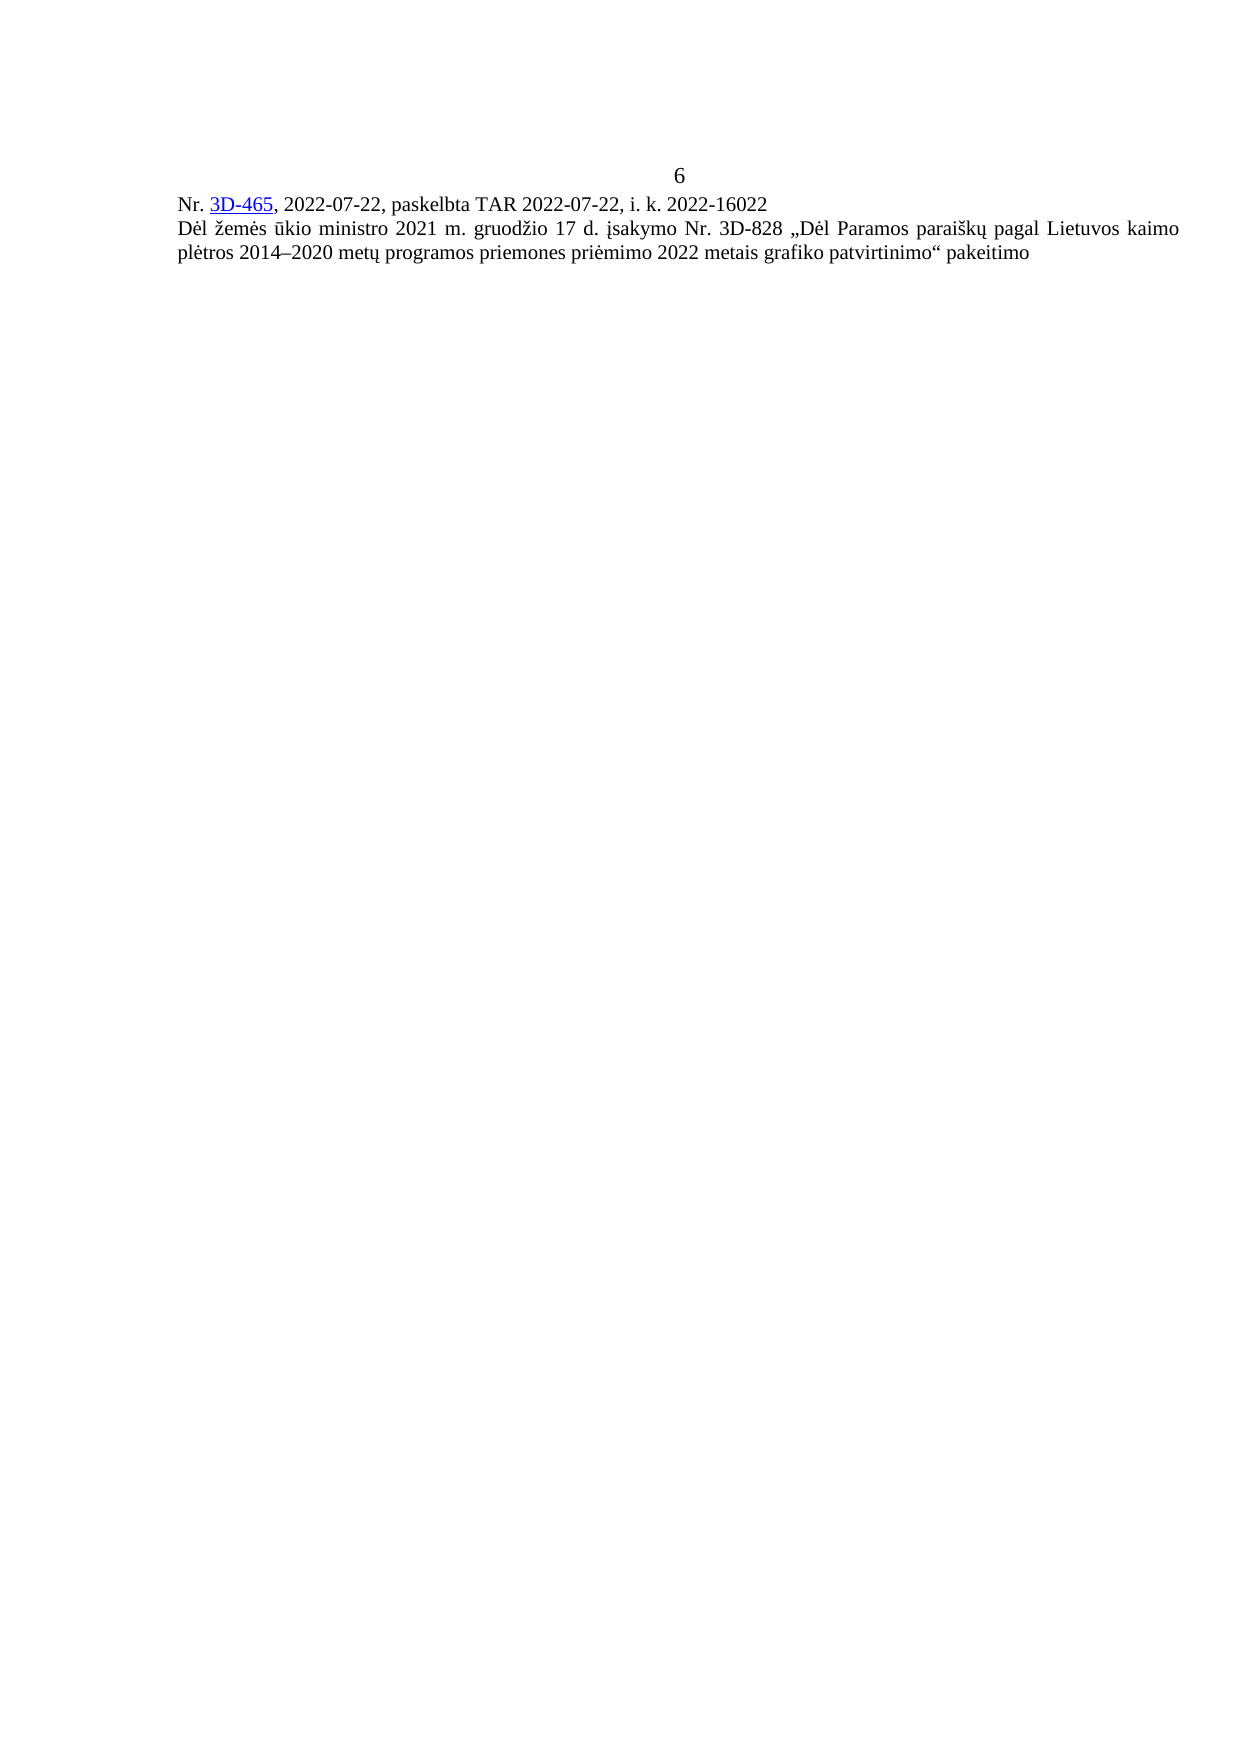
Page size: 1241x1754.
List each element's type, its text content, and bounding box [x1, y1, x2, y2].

text Nr. 3D-465, 2022-07-22, paskelbta TAR 2022-07-22, i. k. 2022-16022 [177, 192, 1181, 216]
text Dėl žemės ūkio ministro 2021 m. gruodžio 17 d. įsakymo Nr. 3D-828 „Dėl Paramos paraiškų pagal Lietuvos kaimo plėtros 2014–2020 metų programos priemones priėmimo 2022 metais grafiko patvirtinimo“ pakeitimo [177, 216, 1181, 264]
